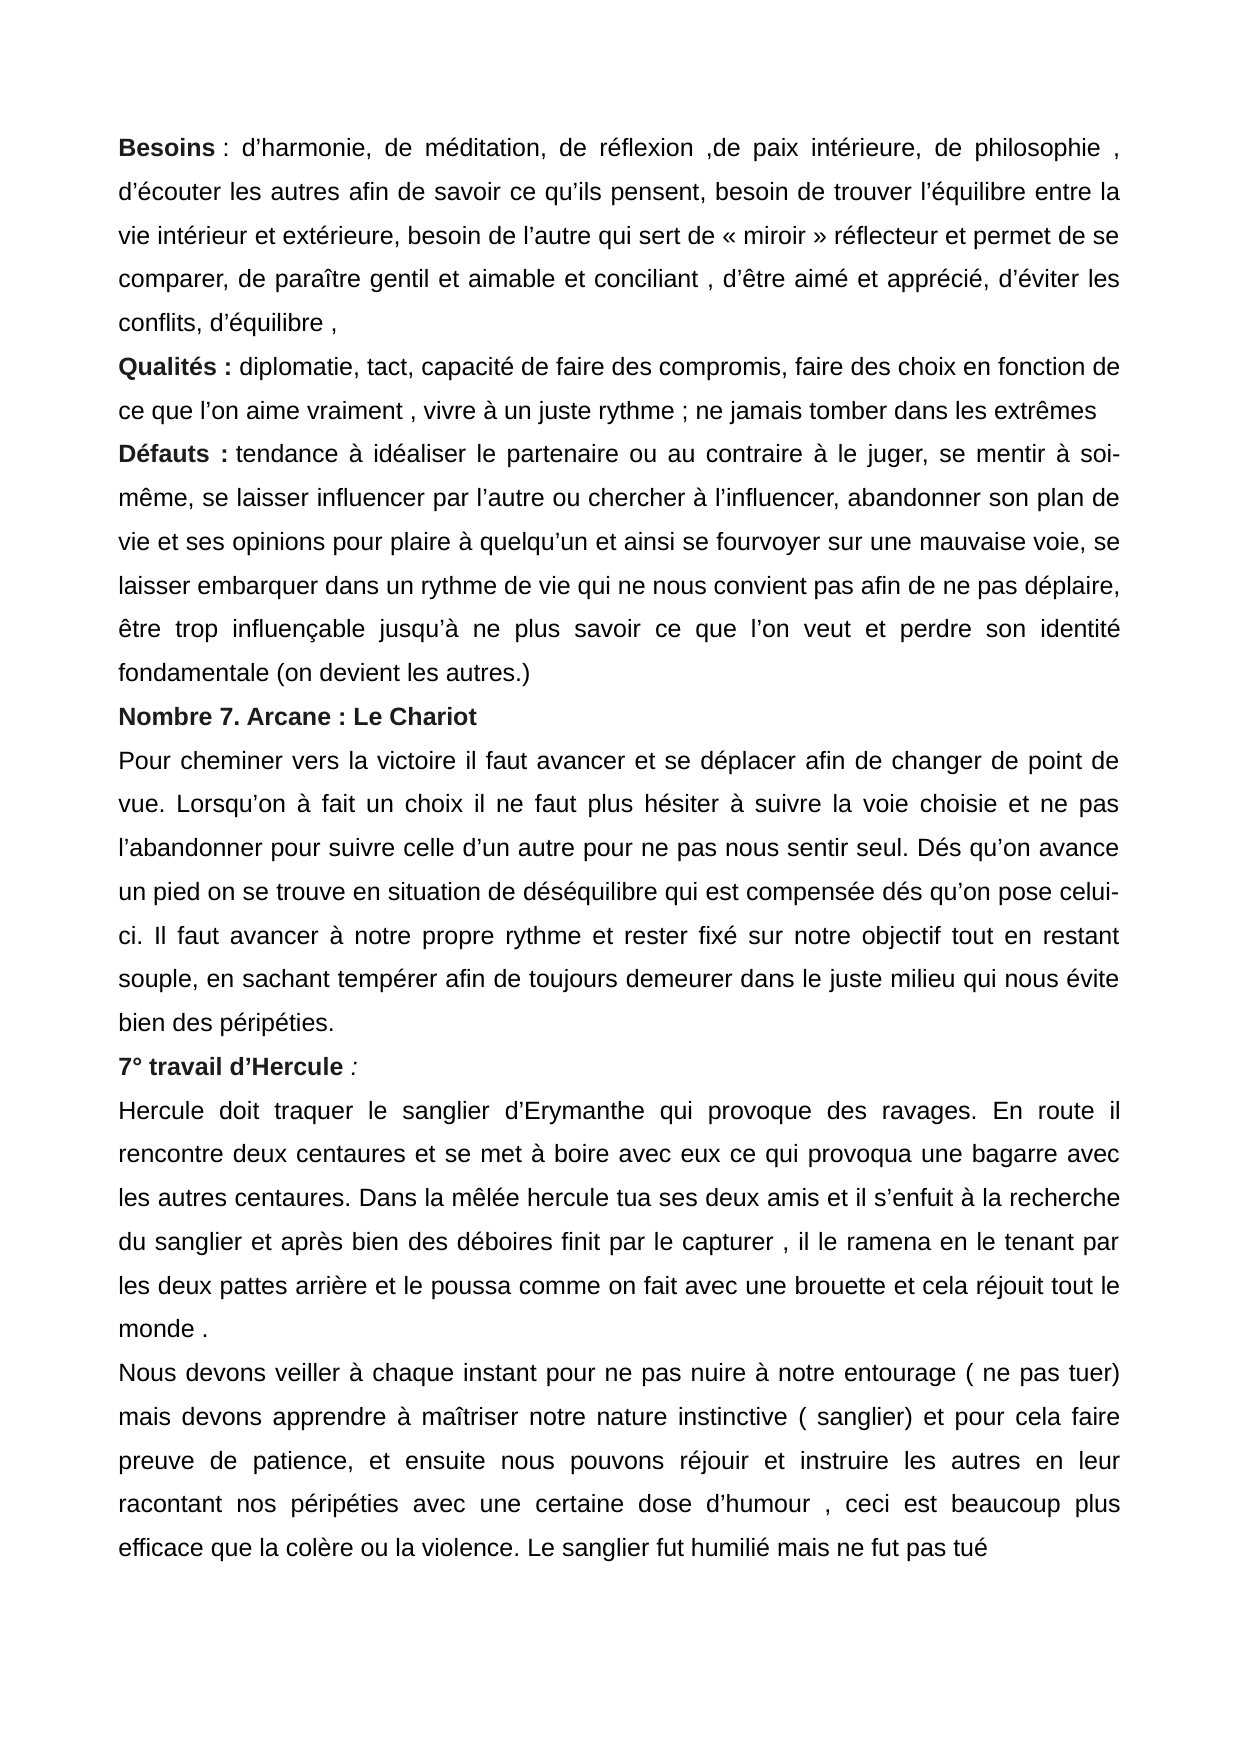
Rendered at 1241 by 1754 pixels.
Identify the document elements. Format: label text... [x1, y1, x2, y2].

text Besoins : d’harmonie, de méditation, de réflexion ,de paix intérieure, de philosophie , d’écouter les autres afin de savoir ce qu’ils pensent, besoin de trouver l’équilibre entre la vie intérieur et extérieure, besoin de l’autre qui sert de « miroir » réflecteur et permet de se comparer, de paraître gentil et aimable et conciliant , d’être aimé et apprécié, d’éviter les conflits, d’équilibre , [118, 118, 1122, 337]
text Nombre 7. Arcane : Le Chariot [118, 687, 1122, 731]
text Nous devons veiller à chaque instant pour ne pas nuire à notre entourage ( ne pas tuer) mais devons apprendre à maîtriser notre nature instinctive ( sanglier) et pour cela faire preuve de patience, et ensuite nous pouvons réjouir et instruire les autres en leur racontant nos péripéties avec une certaine dose d’humour , ceci est beaucoup plus efficace que la colère ou la violence. Le sanglier fut humilié mais ne fut pas tué [118, 1343, 1122, 1562]
text Pour cheminer vers la victoire il faut avancer et se déplacer afin de changer de point de vue. Lorsqu’on à fait un choix il ne faut plus hésiter à suivre la voie choisie et ne pas l’abandonner pour suivre celle d’un autre pour ne pas nous sentir seul. Dés qu’on avance un pied on se trouve en situation de déséquilibre qui est compensée dés qu’on pose celui-ci. Il faut avancer à notre propre rythme et rester fixé sur notre objectif tout en restant souple, en sachant tempérer afin de toujours demeurer dans le juste milieu qui nous évite bien des péripéties. [118, 731, 1122, 1037]
text 7° travail d’Hercule : [118, 1037, 1122, 1081]
text Qualités : diplomatie, tact, capacité de faire des compromis, faire des choix en fonction de ce que l’on aime vraiment , vivre à un juste rythme ; ne jamais tomber dans les extrêmes [118, 337, 1122, 424]
text Hercule doit traquer le sanglier d’Erymanthe qui provoque des ravages. En route il rencontre deux centaures et se met à boire avec eux ce qui provoqua une bagarre avec les autres centaures. Dans la mêlée hercule tua ses deux amis et il s’enfuit à la recherche du sanglier et après bien des déboires finit par le capturer , il le ramena en le tenant par les deux pattes arrière et le poussa comme on fait avec une brouette et cela réjouit tout le monde . [118, 1081, 1122, 1343]
text Défauts : tendance à idéaliser le partenaire ou au contraire à le juger, se mentir à soi-même, se laisser influencer par l’autre ou chercher à l’influencer, abandonner son plan de vie et ses opinions pour plaire à quelqu’un et ainsi se fourvoyer sur une mauvaise voie, se laisser embarquer dans un rythme de vie qui ne nous convient pas afin de ne pas déplaire, être trop influençable jusqu’à ne plus savoir ce que l’on veut et perdre son identité fondamentale (on devient les autres.) [118, 424, 1122, 687]
